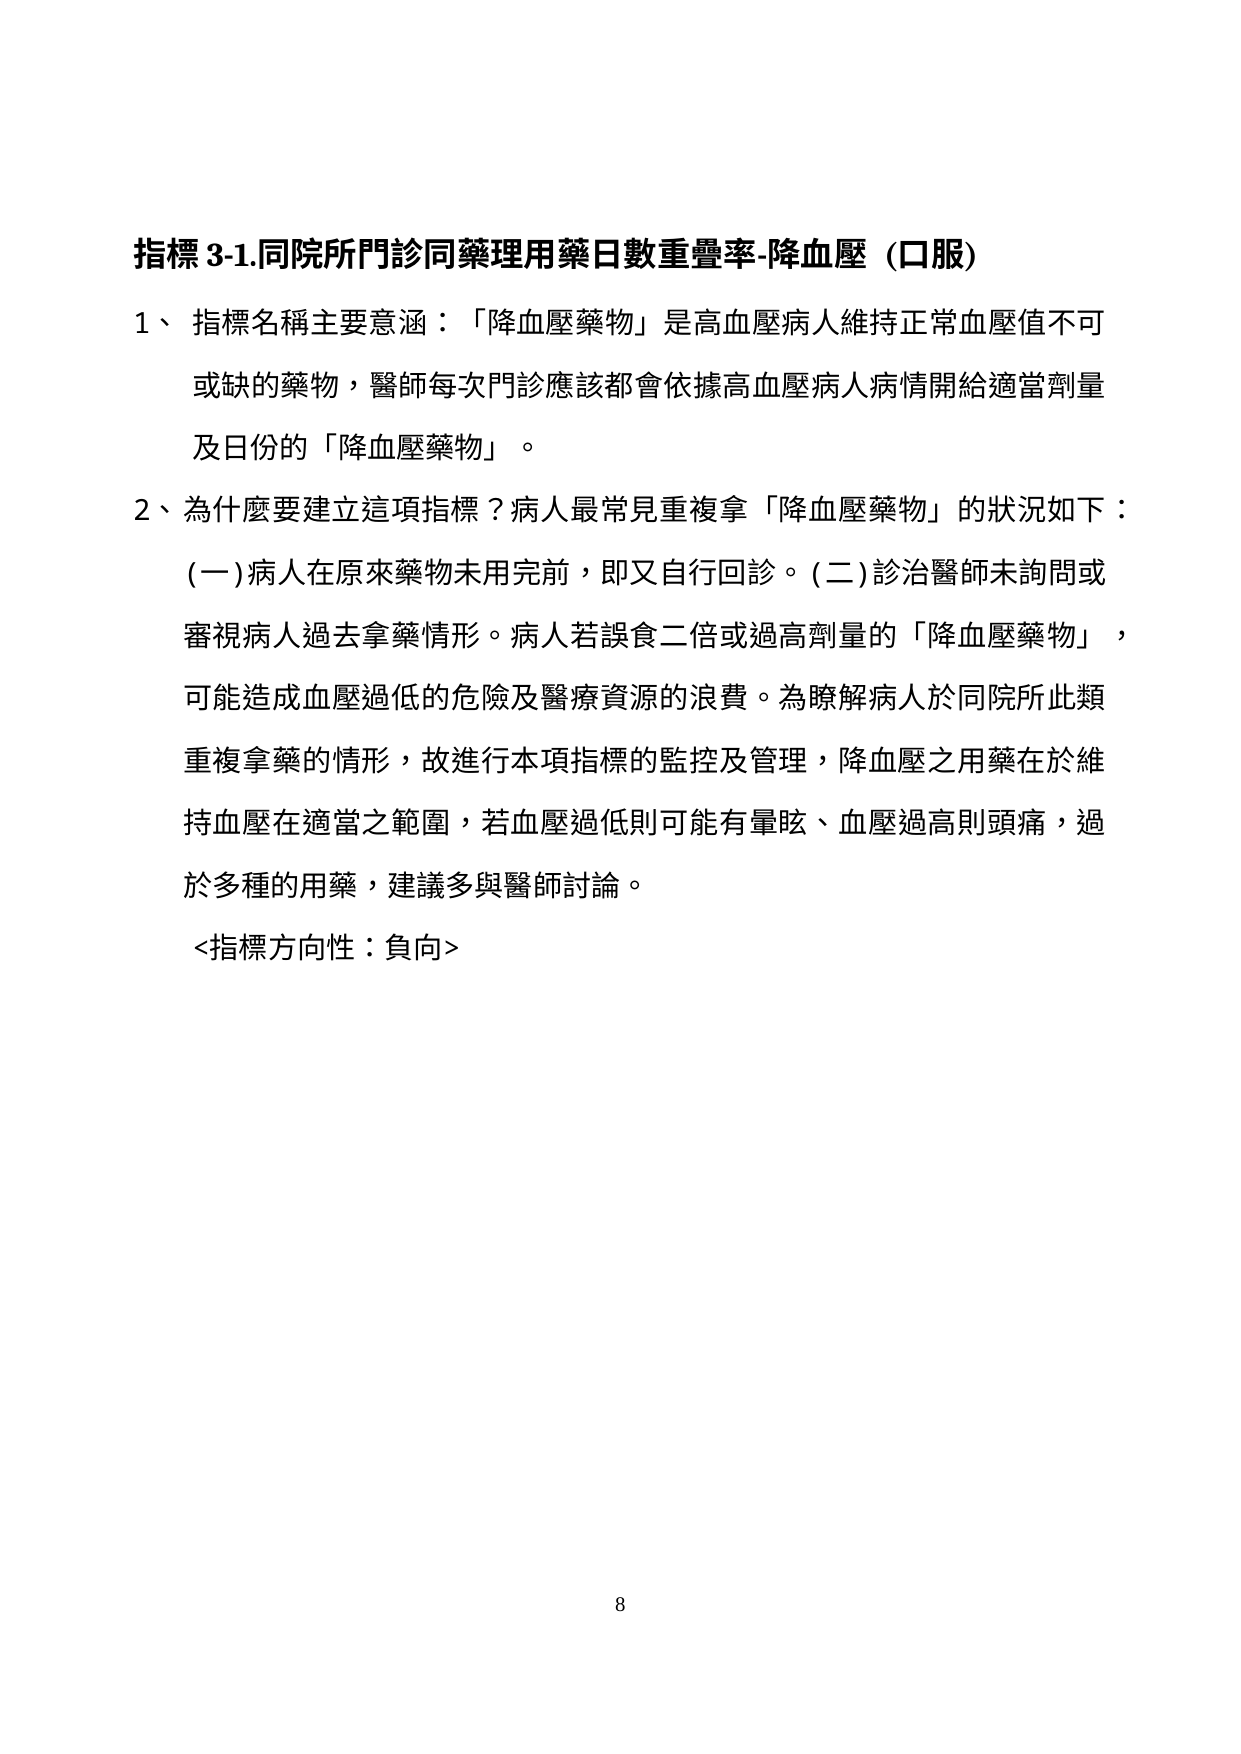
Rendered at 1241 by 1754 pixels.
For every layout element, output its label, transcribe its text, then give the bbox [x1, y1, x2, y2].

text <指標方向性：負向> [192, 904, 1107, 967]
list 指標名稱主要意涵：「降血壓藥物」是高血壓病人維持正常血壓值不可或缺的藥物，醫師每次門診應該都會依據高血壓病人病情開給適當劑量及日份的「降血壓藥物」。 [133, 279, 1107, 467]
subtitle 指標3-1.同院所門診同藥理用藥日數重疊率-降血壓 (口服) [133, 210, 1109, 273]
list 為什麼要建立這項指標？病人最常見重複拿「降血壓藥物」的狀況如下：(一)病人在原來藥物未用完前，即又自行回診。(二)診治醫師未詢問或審視病人過去拿藥情形。病人若誤食二倍或過高劑量的「降血壓藥物」，可能造成血壓過低的危險及醫療資源的浪費。為瞭解病人於同院所此類重複拿藥的情形，故進行本項指標的監控及管理，降血壓之用藥在於維持血壓在適當之範圍，若血壓過低則可能有暈眩、血壓過高則頭痛，過於多種的用藥，建議多與醫師討論。 [133, 467, 1107, 904]
